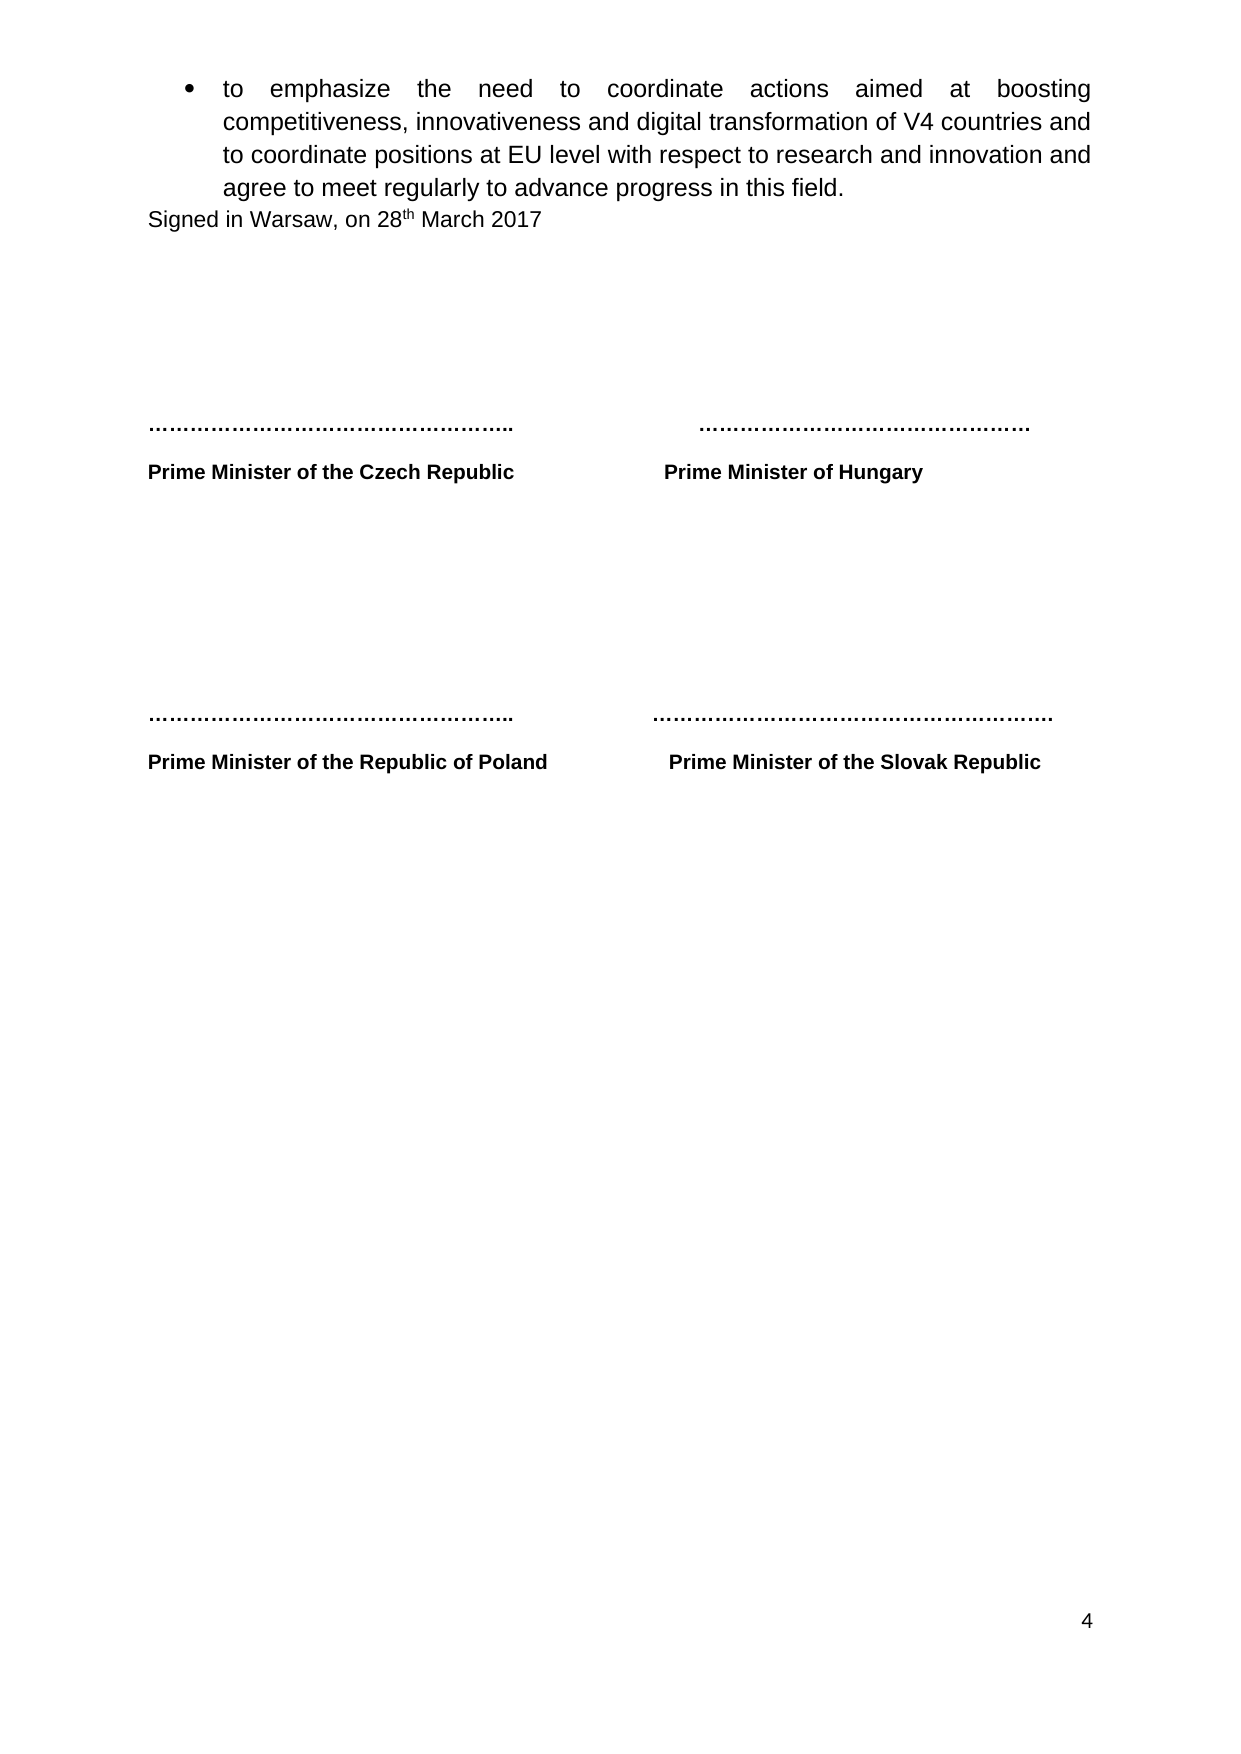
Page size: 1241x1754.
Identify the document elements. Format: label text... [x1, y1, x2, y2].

text …………………………………………….. ………………………………………… [148, 411, 1093, 435]
text Prime Minister of the Czech Republic Prime Minister of Hungary [148, 460, 1093, 484]
text Signed in Warsaw, on 28th March 2017 [148, 206, 1093, 232]
list to emphasize the need to coordinate actions aimed at boosting competitiveness, innovativeness and digital transformation of V4 countries and to coordinate positions at EU level with respect to research and innovation and agree to meet regularly to advance progress in this field. [185, 74, 1093, 202]
text …………………………………………….. …………………………………………………. [148, 701, 1093, 725]
text Prime Minister of the Republic of Poland Prime Minister of the Slovak Republic [148, 750, 1093, 774]
